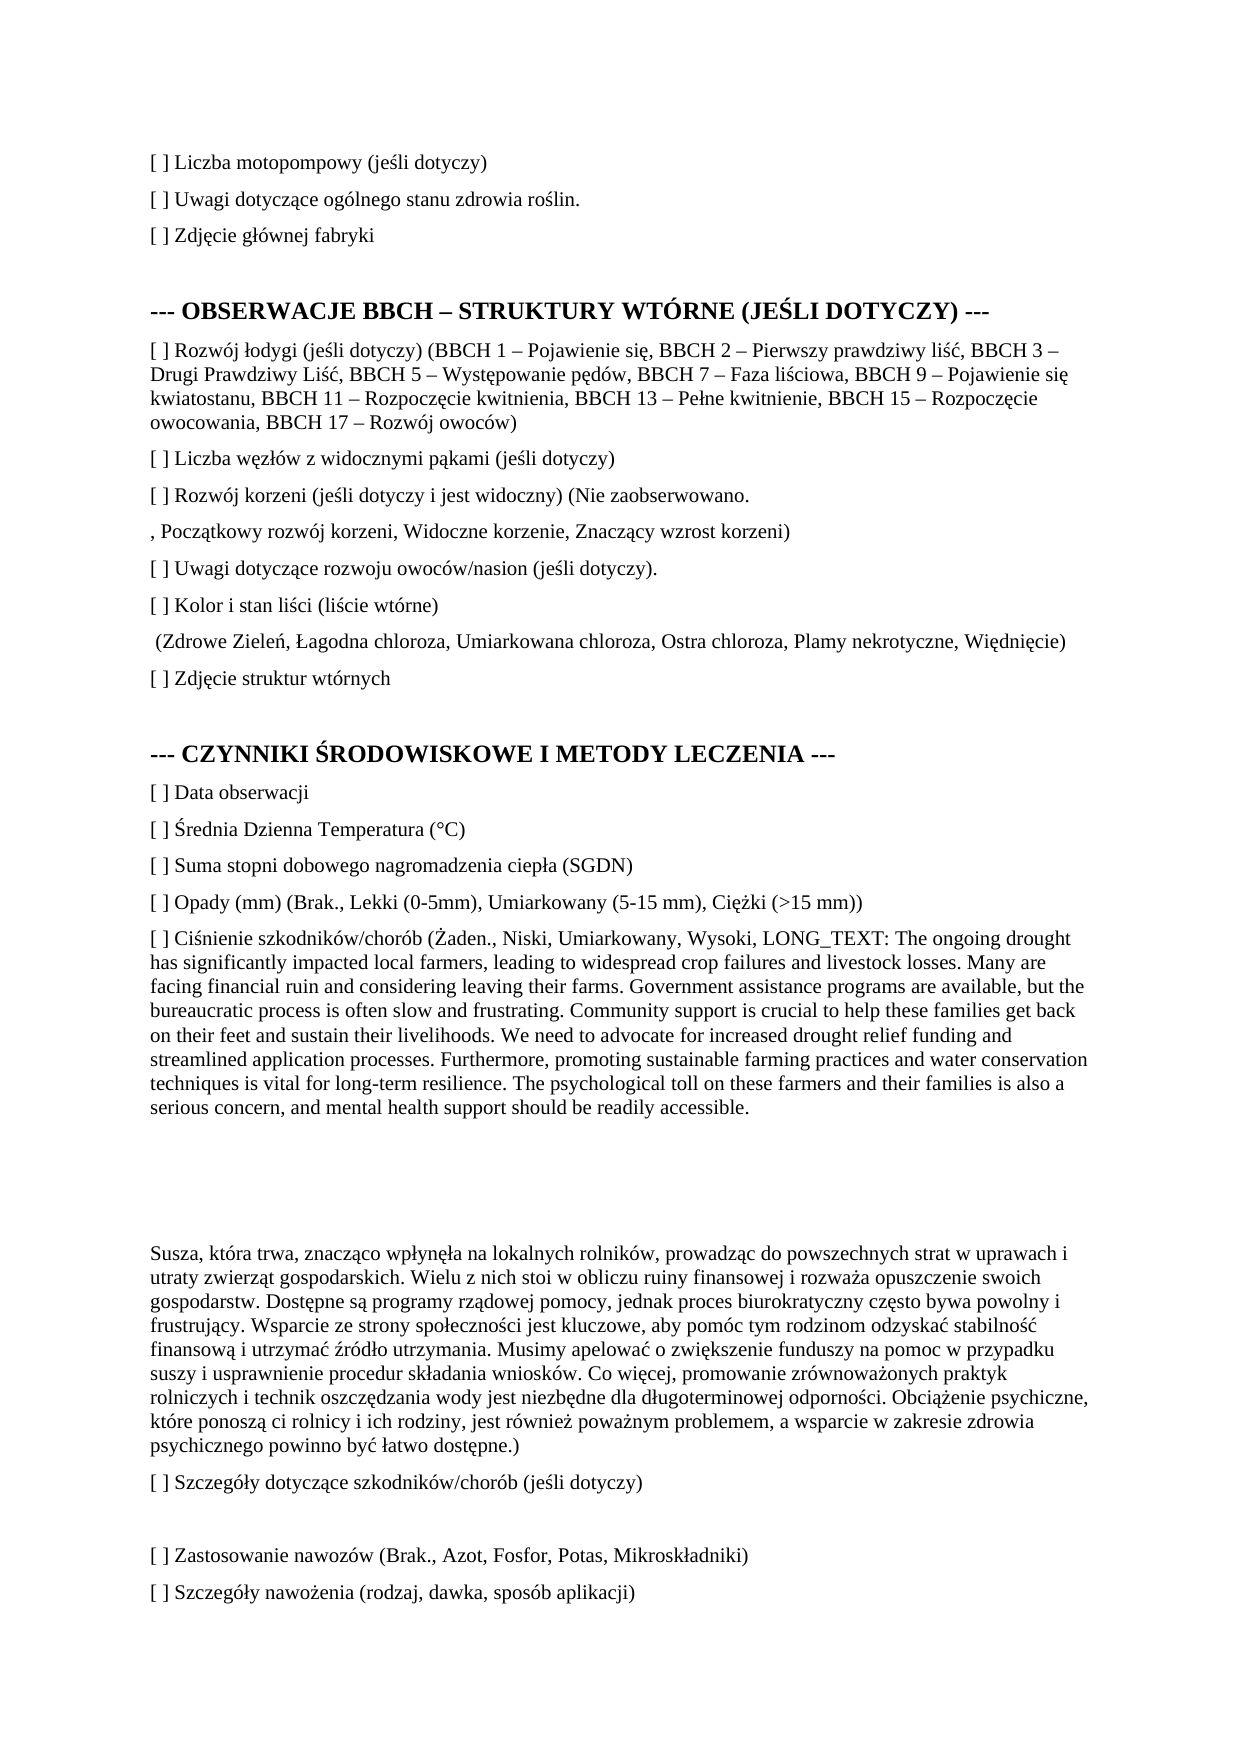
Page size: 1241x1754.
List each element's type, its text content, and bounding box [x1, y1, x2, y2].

text [ ] Data obserwacji [150, 780, 1090, 804]
text [ ] Zdjęcie struktur wtórnych [150, 666, 1090, 690]
text (Zdrowe Zieleń, Łagodna chloroza, Umiarkowana chloroza, Ostra chloroza, Plamy nekrotyczne, Więdnięcie) [150, 629, 1090, 653]
text [ ] Ciśnienie szkodników/chorób (Żaden., Niski, Umiarkowany, Wysoki, LONG_TEXT: The ongoing drought has significantly impacted local farmers, leading to widespread crop failures and livestock losses. Many are facing financial ruin and considering leaving their farms. Government assistance programs are available, but the bureaucratic process is often slow and frustrating. Community support is crucial to help these families get back on their feet and sustain their livelihoods. We need to advocate for increased drought relief funding and streamlined application processes. Furthermore, promoting sustainable farming practices and water conservation techniques is vital for long-term resilience. The psychological toll on these farmers and their families is also a serious concern, and mental health support should be readily accessible. [150, 926, 1090, 1119]
text [ ] Liczba motopompowy (jeśli dotyczy) [150, 150, 1090, 174]
text [ ] Kolor i stan liści (liście wtórne) [150, 592, 1090, 617]
text Susza, która trwa, znacząco wpłynęła na lokalnych rolników, prowadząc do powszechnych strat w uprawach i utraty zwierząt gospodarskich. Wielu z nich stoi w obliczu ruiny finansowej i rozważa opuszczenie swoich gospodarstw. Dostępne są programy rządowej pomocy, jednak proces biurokratyczny często bywa powolny i frustrujący. Wsparcie ze strony społeczności jest kluczowe, aby pomóc tym rodzinom odzyskać stabilność finansową i utrzymać źródło utrzymania. Musimy apelować o zwiększenie funduszy na pomoc w przypadku suszy i usprawnienie procedur składania wniosków. Co więcej, promowanie zrównoważonych praktyk rolniczych i technik oszczędzania wody jest niezbędne dla długoterminowej odporności. Obciążenie psychiczne, które ponoszą ci rolnicy i ich rodziny, jest również poważnym problemem, a wsparcie w zakresie zdrowia psychicznego powinno być łatwo dostępne.) [150, 1241, 1090, 1457]
text [ ] Uwagi dotyczące ogólnego stanu zdrowia roślin. [150, 187, 1090, 211]
text --- CZYNNIKI ŚRODOWISKOWE I METODY LECZENIA --- [150, 739, 1090, 767]
text , Początkowy rozwój korzeni, Widoczne korzenie, Znaczący wzrost korzeni) [150, 519, 1090, 543]
text --- OBSERWACJE BBCH – STRUKTURY WTÓRNE (JEŚLI DOTYCZY) --- [150, 296, 1090, 325]
text [ ] Rozwój łodygi (jeśli dotyczy) (BBCH 1 – Pojawienie się, BBCH 2 – Pierwszy prawdziwy liść, BBCH 3 – Drugi Prawdziwy Liść, BBCH 5 – Występowanie pędów, BBCH 7 – Faza liściowa, BBCH 9 – Pojawienie się kwiatostanu, BBCH 11 – Rozpoczęcie kwitnienia, BBCH 13 – Pełne kwitnienie, BBCH 15 – Rozpoczęcie owocowania, BBCH 17 – Rozwój owoców) [150, 337, 1090, 434]
text [ ] Szczegóły dotyczące szkodników/chorób (jeśli dotyczy) [150, 1470, 1090, 1494]
text [ ] Rozwój korzeni (jeśli dotyczy i jest widoczny) (Nie zaobserwowano. [150, 483, 1090, 507]
text [ ] Opady (mm) (Brak., Lekki (0-5mm), Umiarkowany (5-15 mm), Ciężki (>15 mm)) [150, 890, 1090, 914]
text [ ] Uwagi dotyczące rozwoju owoców/nasion (jeśli dotyczy). [150, 556, 1090, 580]
text [ ] Liczba węzłów z widocznymi pąkami (jeśli dotyczy) [150, 446, 1090, 470]
text [ ] Szczegóły nawożenia (rodzaj, dawka, sposób aplikacji) [150, 1580, 1090, 1604]
text [ ] Zastosowanie nawozów (Brak., Azot, Fosfor, Potas, Mikroskładniki) [150, 1543, 1090, 1567]
text [ ] Suma stopni dobowego nagromadzenia ciepła (SGDN) [150, 853, 1090, 877]
text [ ] Zdjęcie głównej fabryki [150, 223, 1090, 247]
text [ ] Średnia Dzienna Temperatura (°C) [150, 817, 1090, 841]
